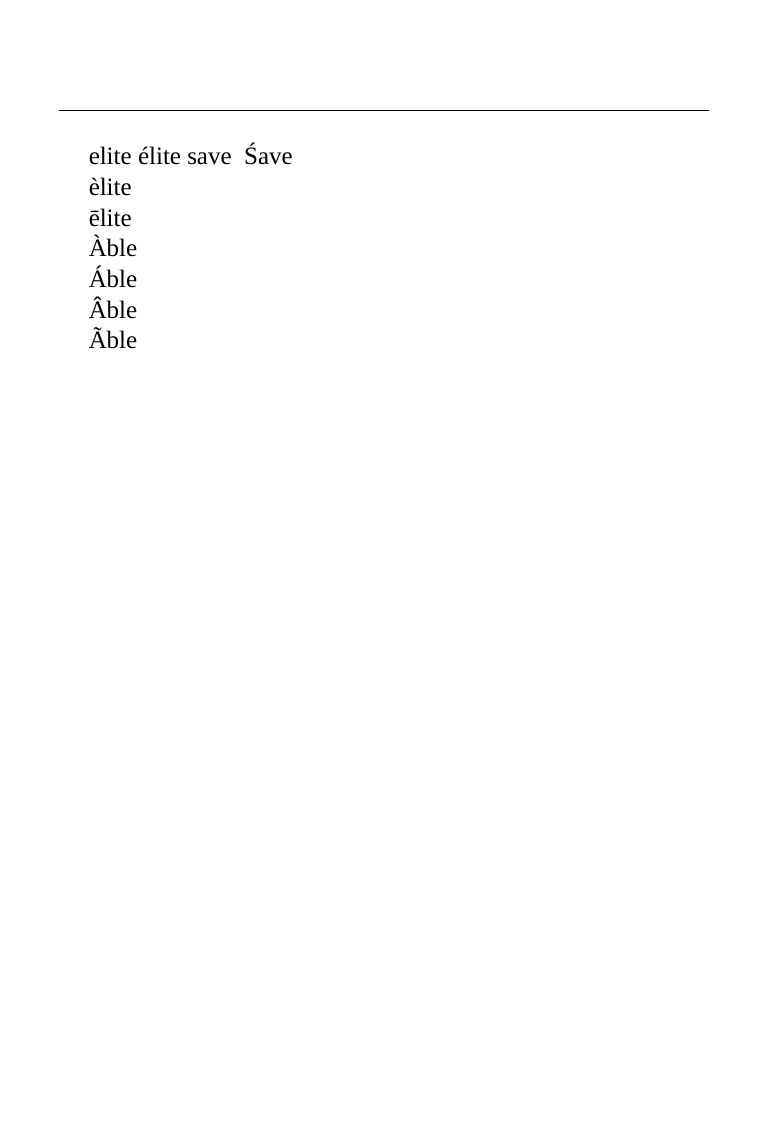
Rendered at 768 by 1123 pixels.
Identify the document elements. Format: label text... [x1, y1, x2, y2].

text Àble [59, 232, 709, 263]
text Âble [59, 294, 709, 324]
text Ãble [59, 324, 709, 355]
text ēlite [59, 201, 709, 232]
text èlite [59, 171, 709, 201]
text Áble [59, 263, 709, 294]
text elite élite save Śave [59, 140, 709, 171]
